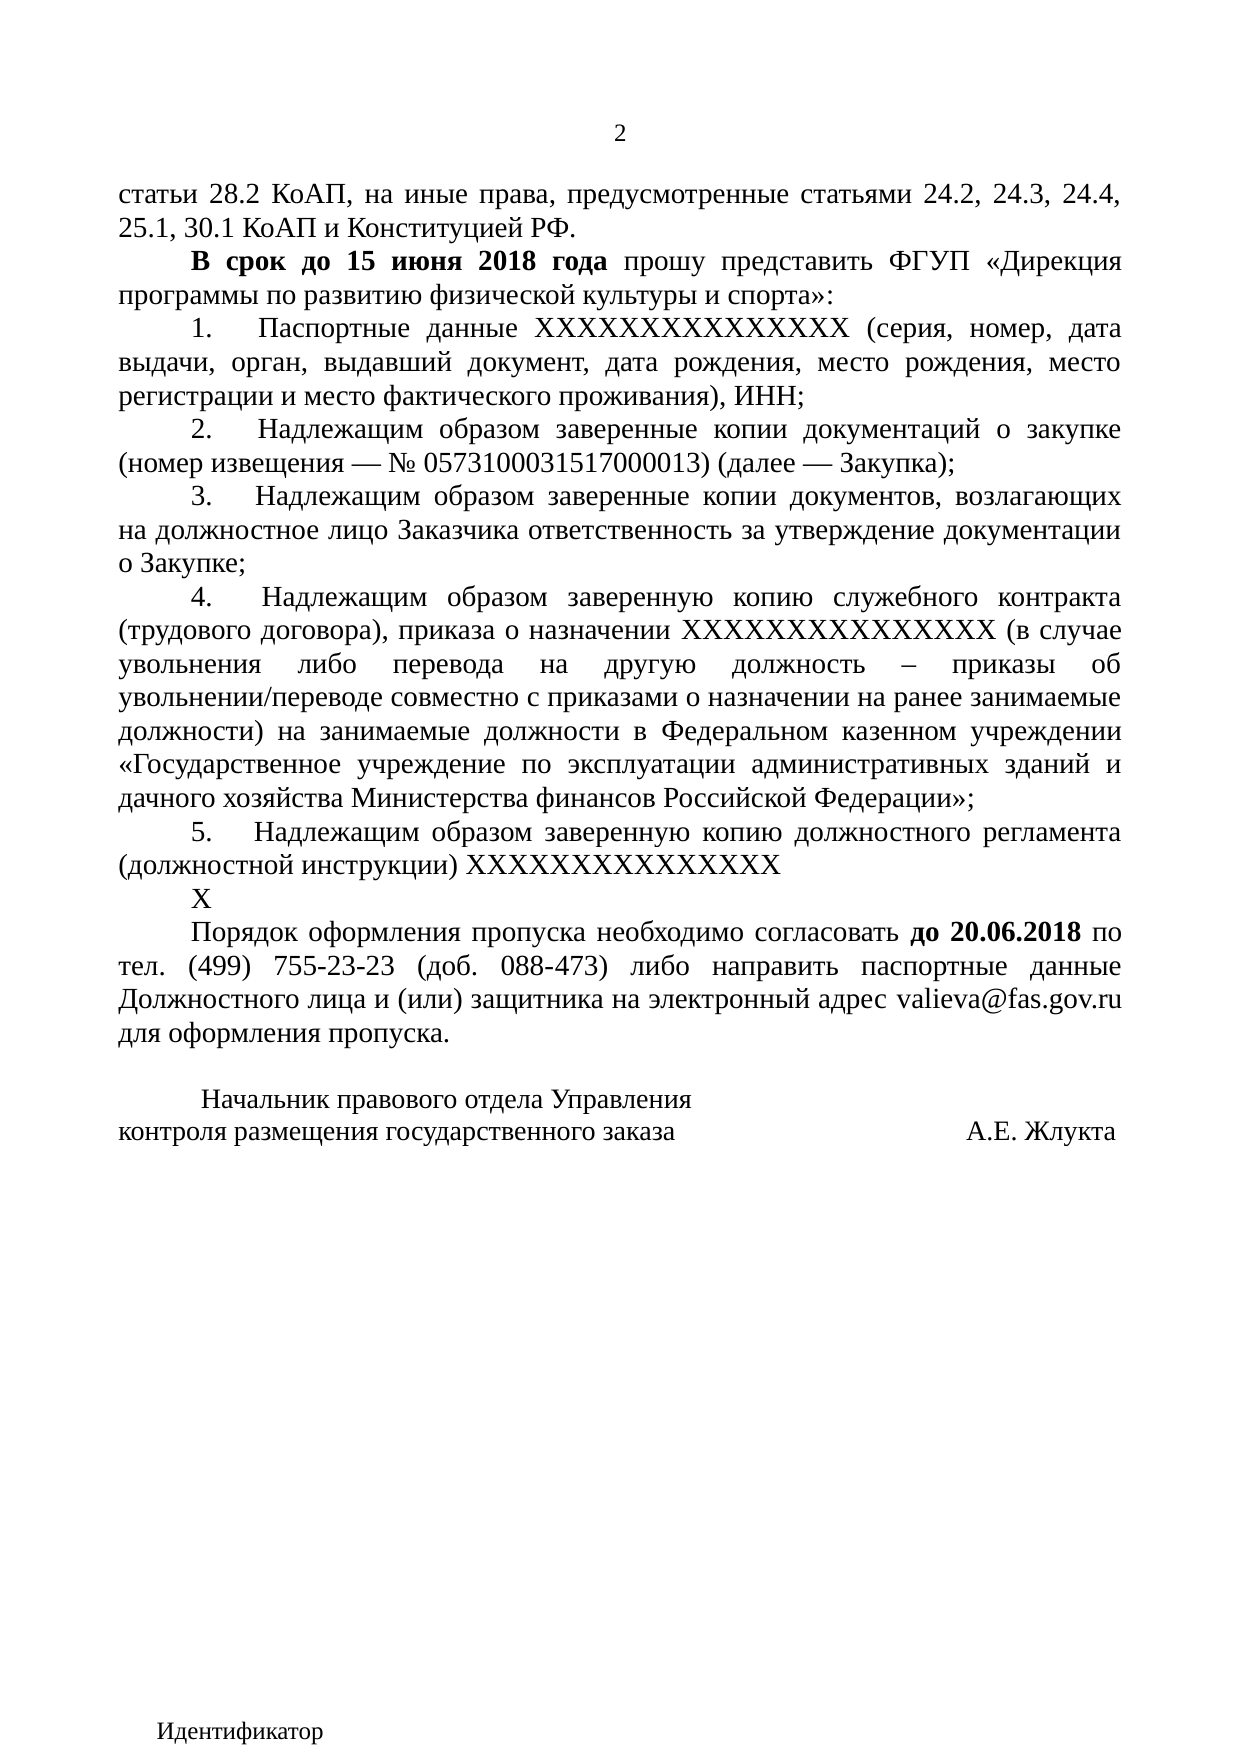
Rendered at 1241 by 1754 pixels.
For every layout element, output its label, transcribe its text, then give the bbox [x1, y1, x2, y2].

text 4. Надлежащим образом заверенную копию служебного контракта (трудового договора), приказа о назначении XXXXXXXXXXXXXXX (в случае увольнения либо перевода на другую должность – приказы об увольнении/переводе совместно с приказами о назначении на ранее занимаемые должности) на занимаемые должности в Федеральном казенном учреждении «Государственное учреждение по эксплуатации административных зданий и дачного хозяйства Министерства финансов Российской Федерации»; [118, 579, 1122, 814]
text Порядок оформления пропуска необходимо согласовать до 20.06.2018 по тел. (499) 755-23-23 (доб. 088-473) либо направить паспортные данные Должностного лица и (или) защитника на электронный адрес valieva@fas.gov.ru для оформления пропуска. [118, 914, 1122, 1048]
text Начальник правового отдела Управления [118, 1082, 1122, 1114]
text В срок до 15 июня 2018 года прошу представить ФГУП «Дирекция программы по развитию физической культуры и спорта»: [118, 243, 1122, 311]
text 5. Надлежащим образом заверенную копию должностного регламента (должностной инструкции) XXXXXXXXXXXXXXX [118, 814, 1122, 881]
text 3. Надлежащим образом заверенные копии документов, возлагающих на должностное лицо Заказчика ответственность за утверждение документации о Закупке; [118, 478, 1122, 579]
text контроля размещения государственного заказа А.Е. Жлукта [118, 1114, 1122, 1147]
text статьи 28.2 КоАП, на иные права, предусмотренные статьями 24.2, 24.3, 24.4, 25.1, 30.1 КоАП и Конституцией РФ. [118, 176, 1122, 243]
text 2. Надлежащим образом заверенные копии документаций о закупке (номер извещения — № 0573100031517000013) (далее — Закупка); [118, 411, 1122, 478]
text X [118, 881, 1122, 914]
text 1. Паспортные данные XXXXXXXXXXXXXXX (серия, номер, дата выдачи, орган, выдавший документ, дата рождения, место рождения, место регистрации и место фактического проживания), ИНН; [118, 311, 1122, 411]
